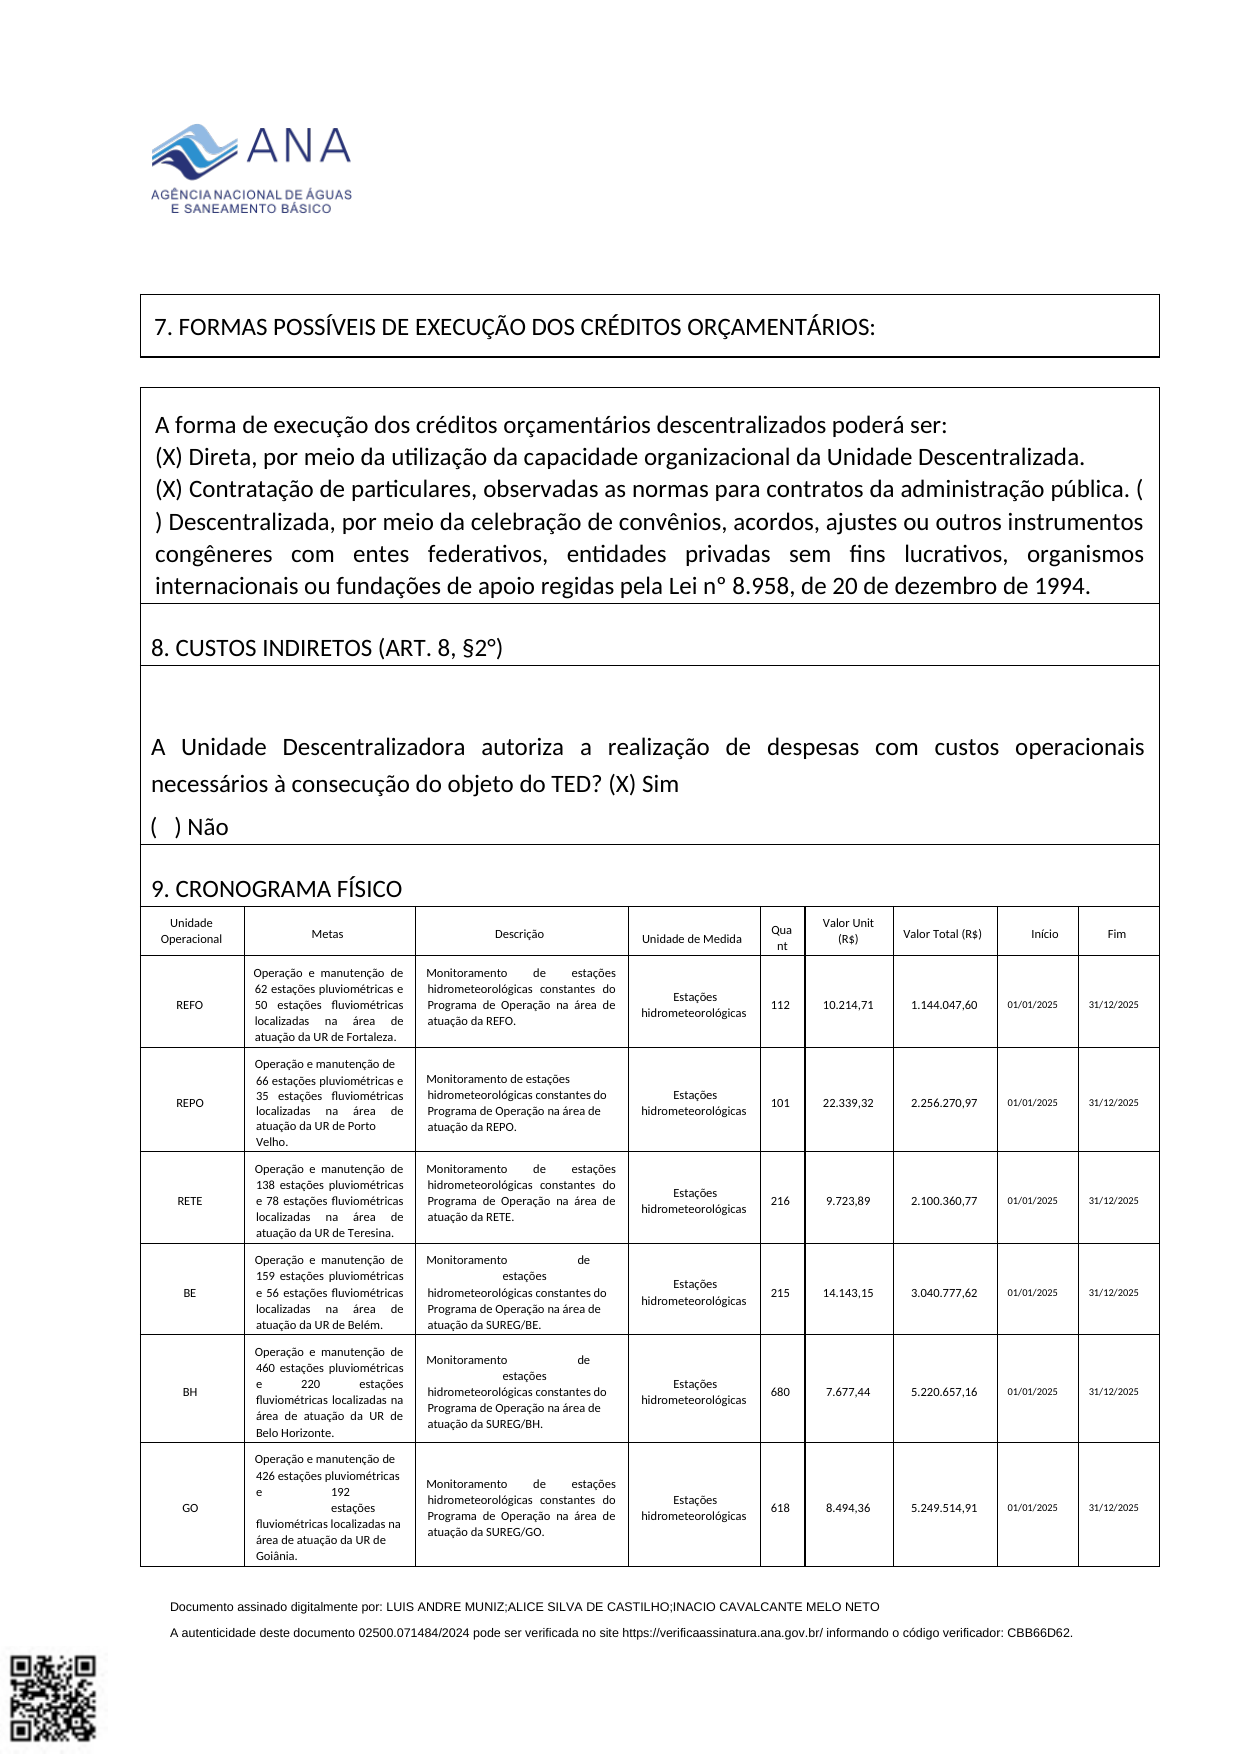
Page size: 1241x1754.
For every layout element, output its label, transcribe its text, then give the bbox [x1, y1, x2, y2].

table_cell 31/12/2025 [1079, 1244, 1159, 1334]
table_cell BE [141, 1244, 244, 1334]
table_cell BH [141, 1335, 244, 1442]
table_cell 01/01/2025 [998, 1048, 1078, 1151]
table_cell Monitoramento de estações hidrometeorológicas constantes do Programa de Operação na área de atuação da SUREG/BH. [416, 1335, 628, 1442]
table_cell Início [998, 907, 1078, 955]
table_cell 31/12/2025 [1079, 956, 1159, 1047]
table_cell 5.249.514,91 [894, 1443, 997, 1566]
table_cell REPO [141, 1048, 244, 1151]
table_cell 215 [761, 1244, 804, 1334]
table_cell Estações hidrometeorológicas [629, 1335, 760, 1442]
table_cell 31/12/2025 [1079, 1152, 1159, 1243]
table_cell 7.677,44 [806, 1335, 893, 1442]
table_cell Estações hidrometeorológicas [629, 1048, 760, 1151]
table_cell Monitoramento de estações hidrometeorológicas constantes do Programa de Operação na área de atuação da SUREG/BE. [416, 1244, 628, 1334]
table_cell 01/01/2025 [998, 956, 1078, 1047]
table_cell 01/01/2025 [998, 1335, 1078, 1442]
table_cell Metas [245, 907, 415, 955]
table_cell Operação e manutenção de 460 estações pluviométricas e 220 estações fluviométricas localizadas na área de atuação da UR de Belo Horizonte. [245, 1335, 415, 1442]
table_cell 01/01/2025 [998, 1244, 1078, 1334]
table_cell Descrição [416, 907, 628, 955]
table_cell GO [141, 1443, 244, 1566]
table_cell Monitoramento de estações hidrometeorológicas constantes do Programa de Operação na área de atuação da SUREG/GO. [416, 1443, 628, 1566]
table_cell 8.494,36 [806, 1443, 893, 1566]
table_cell Operação e manutenção de 138 estações pluviométricas e 78 estações fluviométricas localizadas na área de atuação da UR de Teresina. [245, 1152, 415, 1243]
table_cell 31/12/2025 [1079, 1048, 1159, 1151]
table_cell 01/01/2025 [998, 1152, 1078, 1243]
table_header A forma de execução dos créditos orçamentários descentralizados poderá ser: (X) Direta, por meio da utilização da capacidade organizacional da Unidade Descentralizada. (X) Contratação de particulares, observadas as normas para contratos da administração pública. ( ) Descentralizada, por meio da celebração de convênios, acordos, ajustes ou outros instrumentos congêneres com entes federativos, entidades privadas sem fins lucrativos, organismos internacionais ou fundações de apoio regidas pela Lei nº 8.958, de 20 de dezembro de 1994. [141, 388, 1159, 603]
table_cell REFO [141, 956, 244, 1047]
table_cell 31/12/2025 [1079, 1335, 1159, 1442]
table_cell Qua nt [761, 907, 804, 955]
table_cell Valor Unit (R$) [806, 907, 893, 955]
table_cell 7. FORMAS POSSÍVEIS DE EXECUÇÃO DOS CRÉDITOS ORÇAMENTÁRIOS: [141, 295, 1159, 356]
table_cell 3.040.777,62 [894, 1244, 997, 1334]
table_cell A Unidade Descentralizadora autoriza a realização de despesas com custos operacionais necessários à consecução do objeto do TED? (X) Sim ( ) Não [141, 666, 1159, 843]
table_cell 5.220.657,16 [894, 1335, 997, 1442]
table_cell Operação e manutenção de 159 estações pluviométricas e 56 estações fluviométricas localizadas na área de atuação da UR de Belém. [245, 1244, 415, 1334]
table_cell Monitoramento de estações hidrometeorológicas constantes do Programa de Operação na área de atuação da RETE. [416, 1152, 628, 1243]
table_cell 9.723,89 [806, 1152, 893, 1243]
table_cell Fim [1079, 907, 1159, 955]
table_cell Unidade de Medida [629, 907, 760, 955]
table_cell 680 [761, 1335, 804, 1442]
table_cell Estações hidrometeorológicas [629, 1152, 760, 1243]
table_cell 14.143,15 [806, 1244, 893, 1334]
table_cell 10.214,71 [806, 956, 893, 1047]
table_cell Unidade Operacional [141, 907, 244, 955]
table_cell 01/01/2025 [998, 1443, 1078, 1566]
table_cell 216 [761, 1152, 804, 1243]
table_cell Estações hidrometeorológicas [629, 956, 760, 1047]
table_cell Estações hidrometeorológicas [629, 1244, 760, 1334]
table_cell 112 [761, 956, 804, 1047]
table_cell 1.144.047,60 [894, 956, 997, 1047]
table_cell 8. CUSTOS INDIRETOS (ART. 8, §2°) [141, 604, 1159, 665]
table_cell Operação e manutenção de 62 estações pluviométricas e 50 estações fluviométricas localizadas na área de atuação da UR de Fortaleza. [245, 956, 415, 1047]
table_cell Valor Total (R$) [894, 907, 997, 955]
table_cell 618 [761, 1443, 804, 1566]
table_cell Operação e manutenção de 66 estações pluviométricas e 35 estações fluviométricas localizadas na área de atuação da UR de Porto Velho. [245, 1048, 415, 1151]
table_cell Monitoramento de estações hidrometeorológicas constantes do Programa de Operação na área de atuação da REFO. [416, 956, 628, 1047]
table_cell 101 [761, 1048, 804, 1151]
table_cell 9. CRONOGRAMA FÍSICO [141, 845, 1159, 906]
table_cell RETE [141, 1152, 244, 1243]
table_cell Operação e manutenção de 426 estações pluviométricas e 192 estações fluviométricas localizadas na área de atuação da UR de Goiânia. [245, 1443, 415, 1566]
table_cell 22.339,32 [806, 1048, 893, 1151]
table_cell 31/12/2025 [1079, 1443, 1159, 1566]
table_cell Estações hidrometeorológicas [629, 1443, 760, 1566]
table_cell 2.100.360,77 [894, 1152, 997, 1243]
table_cell 2.256.270,97 [894, 1048, 997, 1151]
table_cell Monitoramento de estações hidrometeorológicas constantes do Programa de Operação na área de atuação da REPO. [416, 1048, 628, 1151]
